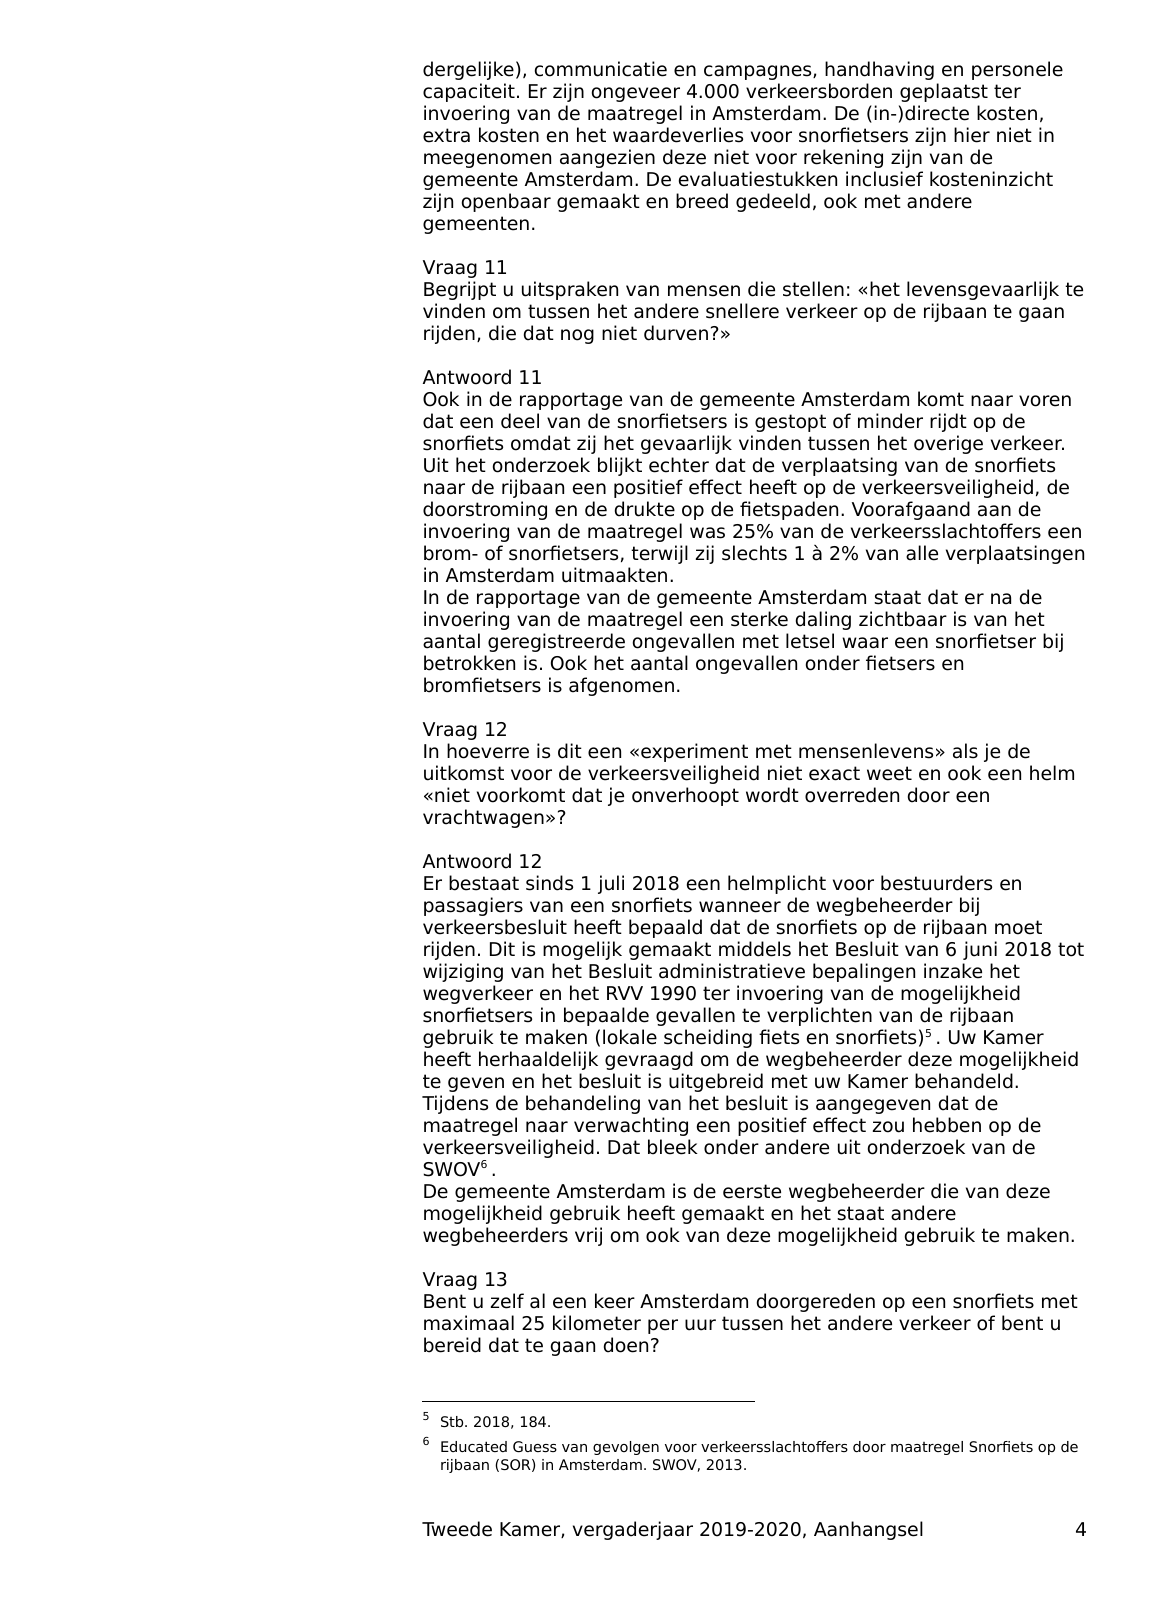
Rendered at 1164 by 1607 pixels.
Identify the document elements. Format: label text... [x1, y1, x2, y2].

text Bent u zelf al een keer Amsterdam doorgereden op een snorfiets met maximaal 25 kilometer per uur tussen het andere verkeer of bent u bereid dat te gaan doen? [422, 1291, 1087, 1357]
text Vraag 11 [422, 257, 1087, 279]
text Begrijpt u uitspraken van mensen die stellen: «het levensgevaarlijk te vinden om tussen het andere snellere verkeer op de rijbaan te gaan rijden, die dat nog niet durven?» [422, 279, 1087, 345]
text In de rapportage van de gemeente Amsterdam staat dat er na de invoering van de maatregel een sterke daling zichtbaar is van het aantal geregistreerde ongevallen met letsel waar een snorfietser bij betrokken is. Ook het aantal ongevallen onder fietsers en bromfietsers is afgenomen. [422, 587, 1087, 697]
text Stb. 2018, 184. [422, 1410, 1087, 1432]
text De gemeente Amsterdam is de eerste wegbeheerder die van deze mogelijkheid gebruik heeft gemaakt en het staat andere wegbeheerders vrij om ook van deze mogelijkheid gebruik te maken. [422, 1181, 1087, 1247]
text Antwoord 12 [422, 851, 1087, 873]
text In hoeverre is dit een «experiment met mensenlevens» als je de uitkomst voor de verkeersveiligheid niet exact weet en ook een helm «niet voorkomt dat je onverhoopt wordt overreden door een vrachtwagen»? [422, 741, 1087, 829]
text dergelijke), communicatie en campagnes, handhaving en personele capaciteit. Er zijn ongeveer 4.000 verkeersborden geplaatst ter invoering van de maatregel in Amsterdam. De (in-)directe kosten, extra kosten en het waardeverlies voor snorfietsers zijn hier niet in meegenomen aangezien deze niet voor rekening zijn van de gemeente Amsterdam. De evaluatiestukken inclusief kosteninzicht zijn openbaar gemaakt en breed gedeeld, ook met andere gemeenten. [422, 59, 1087, 235]
text Uit het onderzoek blijkt echter dat de verplaatsing van de snorfiets naar de rijbaan een positief effect heeft op de verkeersveiligheid, de doorstroming en de drukte op de fietspaden. Voorafgaand aan de invoering van de maatregel was 25% van de verkeersslachtoffers een brom- of snorfietsers, terwijl zij slechts 1 à 2% van alle verplaatsingen in Amsterdam uitmaakten. [422, 455, 1087, 587]
text Antwoord 11 [422, 367, 1087, 389]
text Vraag 13 [422, 1269, 1087, 1291]
text Ook in de rapportage van de gemeente Amsterdam komt naar voren dat een deel van de snorfietsers is gestopt of minder rijdt op de snorfiets omdat zij het gevaarlijk vinden tussen het overige verkeer. [422, 389, 1087, 455]
text Vraag 12 [422, 719, 1087, 741]
text Educated Guess van gevolgen voor verkeersslachtoffers door maatregel Snorfiets op de rijbaan (SOR) in Amsterdam. SWOV, 2013. [422, 1435, 1087, 1474]
text Er bestaat sinds 1 juli 2018 een helmplicht voor bestuurders en passagiers van een snorfiets wanneer de wegbeheerder bij verkeersbesluit heeft bepaald dat de snorfiets op de rijbaan moet rijden. Dit is mogelijk gemaakt middels het Besluit van 6 juni 2018 tot wijziging van het Besluit administratieve bepalingen inzake het wegverkeer en het RVV 1990 ter invoering van de mogelijkheid snorfietsers in bepaalde gevallen te verplichten van de rijbaan gebruik te maken (lokale scheiding fiets en snorfiets). Uw Kamer heeft herhaaldelijk gevraagd om de wegbeheerder deze mogelijkheid te geven en het besluit is uitgebreid met uw Kamer behandeld. Tijdens de behandeling van het besluit is aangegeven dat de maatregel naar verwachting een positief effect zou hebben op de verkeersveiligheid. Dat bleek onder andere uit onderzoek van de SWOV. [422, 873, 1087, 1181]
